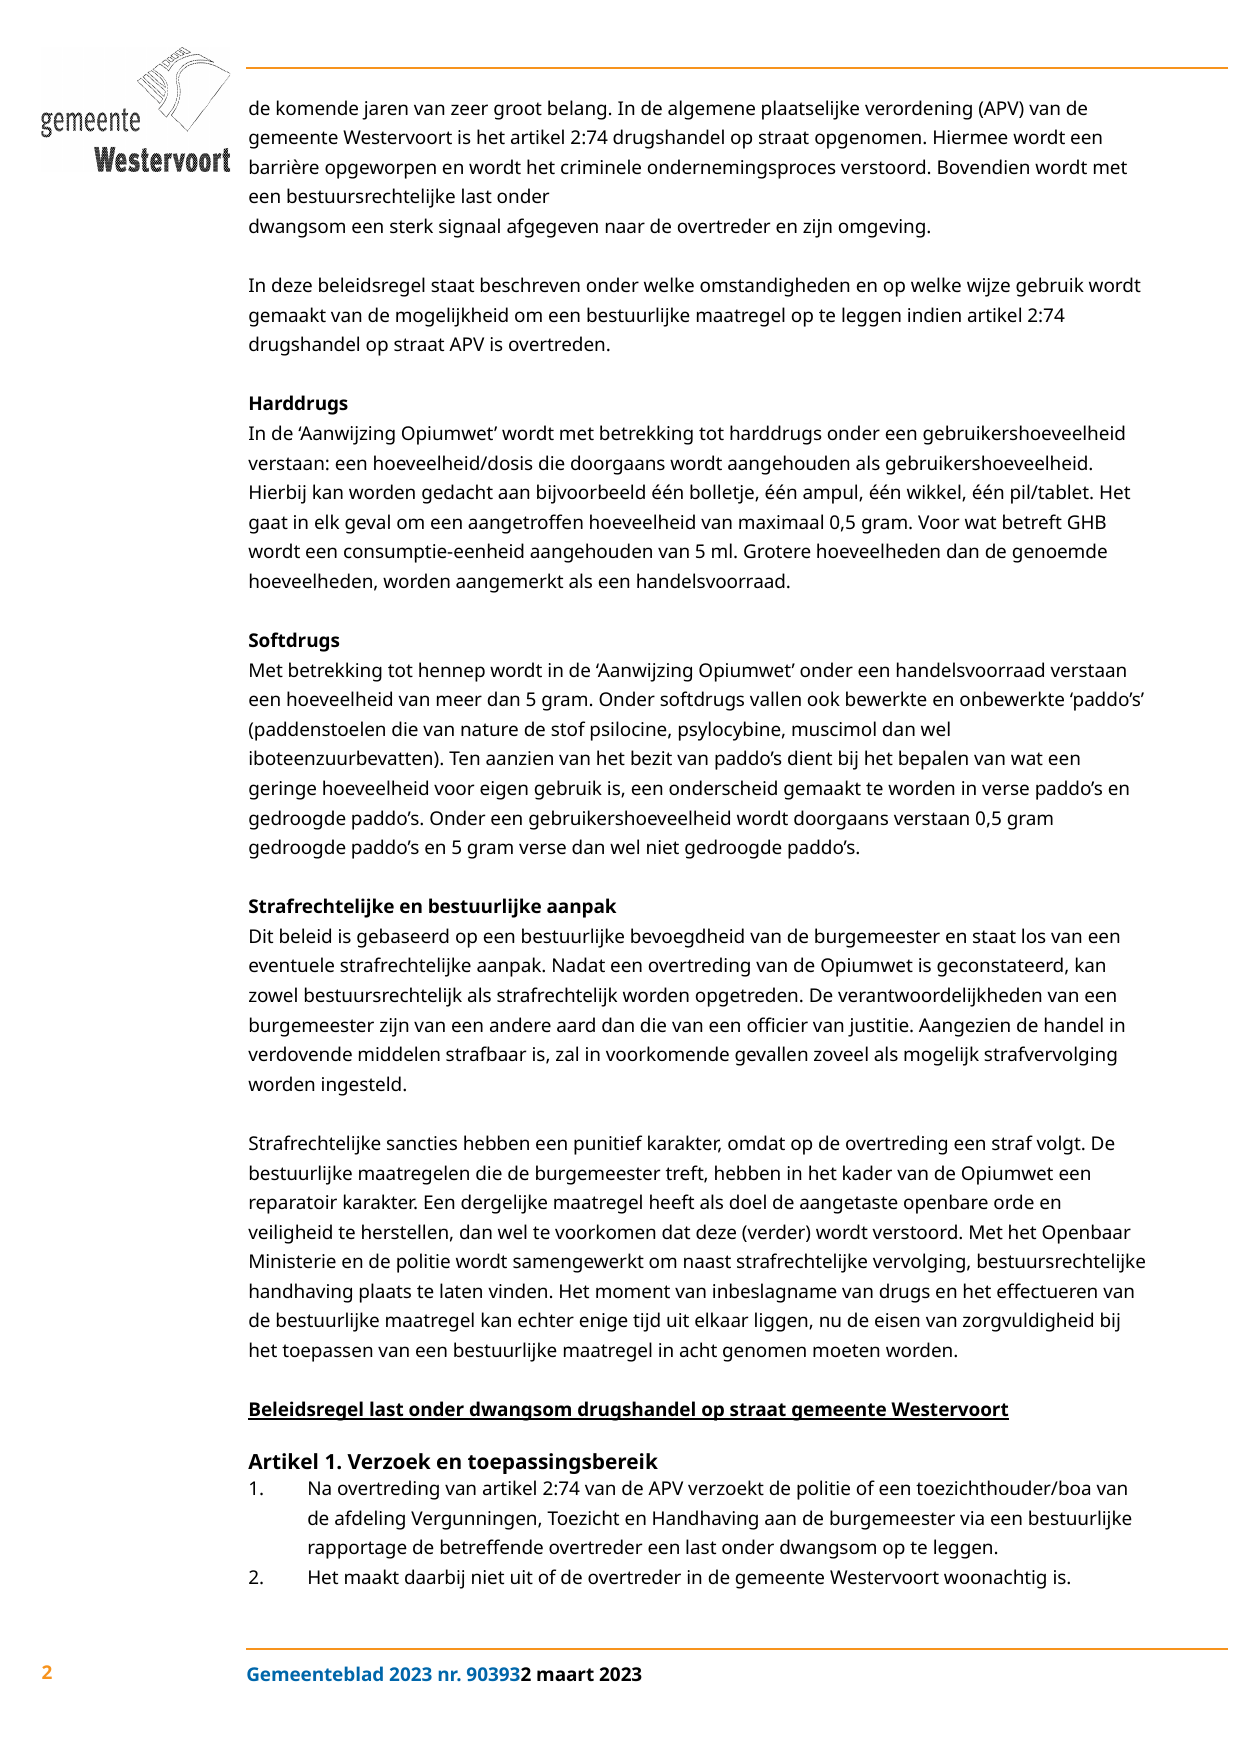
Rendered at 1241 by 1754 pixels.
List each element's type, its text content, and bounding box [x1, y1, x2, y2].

text Strafrechtelijke en bestuurlijke aanpak [248, 893, 1152, 919]
text Artikel 1. Verzoek en toepassingsbereik [248, 1447, 1152, 1475]
list Na overtreding van artikel 2:74 van de APV verzoekt de politie of een toezichthouder/boa van de afdeling Vergunningen, Toezicht en Handhaving aan de burgemeester via een bestuurlijke rapportage de betreffende overtreder een last onder dwangsom op te leggen. [248, 1475, 1152, 1560]
text de komende jaren van zeer groot belang. In de algemene plaatselijke verordening (APV) van de gemeente Westervoort is het artikel 2:74 drugshandel op straat opgenomen. Hiermee wordt een barrière opgeworpen en wordt het criminele ondernemingsproces verstoord. Bovendien wordt met een bestuursrechtelijke last onder [248, 95, 1152, 209]
text Harddrugs [248, 391, 1152, 416]
text dwangsom een sterk signaal afgegeven naar de overtreder en zijn omgeving. [248, 213, 1152, 239]
text Beleidsregel last onder dwangsom drugshandel op straat gemeente Westervoort [248, 1396, 1152, 1422]
text In de ‘Aanwijzing Opiumwet’ wordt met betrekking tot harddrugs onder een gebruikershoeveelheid verstaan: een hoeveelheid/dosis die doorgaans wordt aangehouden als gebruikershoeveelheid. Hierbij kan worden gedacht aan bijvoorbeeld één bolletje, één ampul, één wikkel, één pil/tablet. Het gaat in elk geval om een aangetroffen hoeveelheid van maximaal 0,5 gram. Voor wat betreft GHB wordt een consumptie-eenheid aangehouden van 5 ml. Grotere hoeveelheden dan de genoemde hoeveelheden, worden aangemerkt als een handelsvoorraad. [248, 420, 1152, 594]
list Het maakt daarbij niet uit of de overtreder in de gemeente Westervoort woonachtig is. [248, 1564, 1152, 1590]
text Met betrekking tot hennep wordt in de ‘Aanwijzing Opiumwet’ onder een handelsvoorraad verstaan een hoeveelheid van meer dan 5 gram. Onder softdrugs vallen ook bewerkte en onbewerkte ‘paddo’s’ (paddenstoelen die van nature de stof psilocine, psylocybine, muscimol dan wel iboteenzuurbevatten). Ten aanzien van het bezit van paddo’s dient bij het bepalen van wat een geringe hoeveelheid voor eigen gebruik is, een onderscheid gemaakt te worden in verse paddo’s en gedroogde paddo’s. Onder een gebruikershoeveelheid wordt doorgaans verstaan 0,5 gram gedroogde paddo’s en 5 gram verse dan wel niet gedroogde paddo’s. [248, 657, 1152, 860]
text Dit beleid is gebaseerd op een bestuurlijke bevoegdheid van de burgemeester en staat los van een eventuele strafrechtelijke aanpak. Nadat een overtreding van de Opiumwet is geconstateerd, kan zowel bestuursrechtelijk als strafrechtelijk worden opgetreden. De verantwoordelijkheden van een burgemeester zijn van een andere aard dan die van een officier van justitie. Aangezien de handel in verdovende middelen strafbaar is, zal in voorkomende gevallen zoveel als mogelijk strafvervolging worden ingesteld. [248, 923, 1152, 1097]
text Softdrugs [248, 627, 1152, 653]
text In deze beleidsregel staat beschreven onder welke omstandigheden en op welke wijze gebruik wordt gemaakt van de mogelijkheid om een bestuurlijke maatregel op te leggen indien artikel 2:74 drugshandel op straat APV is overtreden. [248, 272, 1152, 357]
picture [41, 47, 231, 172]
text Strafrechtelijke sancties hebben een punitief karakter, omdat op de overtreding een straf volgt. De bestuurlijke maatregelen die de burgemeester treft, hebben in het kader van de Opiumwet een reparatoir karakter. Een dergelijke maatregel heeft als doel de aangetaste openbare orde en veiligheid te herstellen, dan wel te voorkomen dat deze (verder) wordt verstoord. Met het Openbaar Ministerie en de politie wordt samengewerkt om naast strafrechtelijke vervolging, bestuursrechtelijke handhaving plaats te laten vinden. Het moment van inbeslagname van drugs en het effectueren van de bestuurlijke maatregel kan echter enige tijd uit elkaar liggen, nu de eisen van zorgvuldigheid bij het toepassen van een bestuurlijke maatregel in acht genomen moeten worden. [248, 1130, 1152, 1363]
